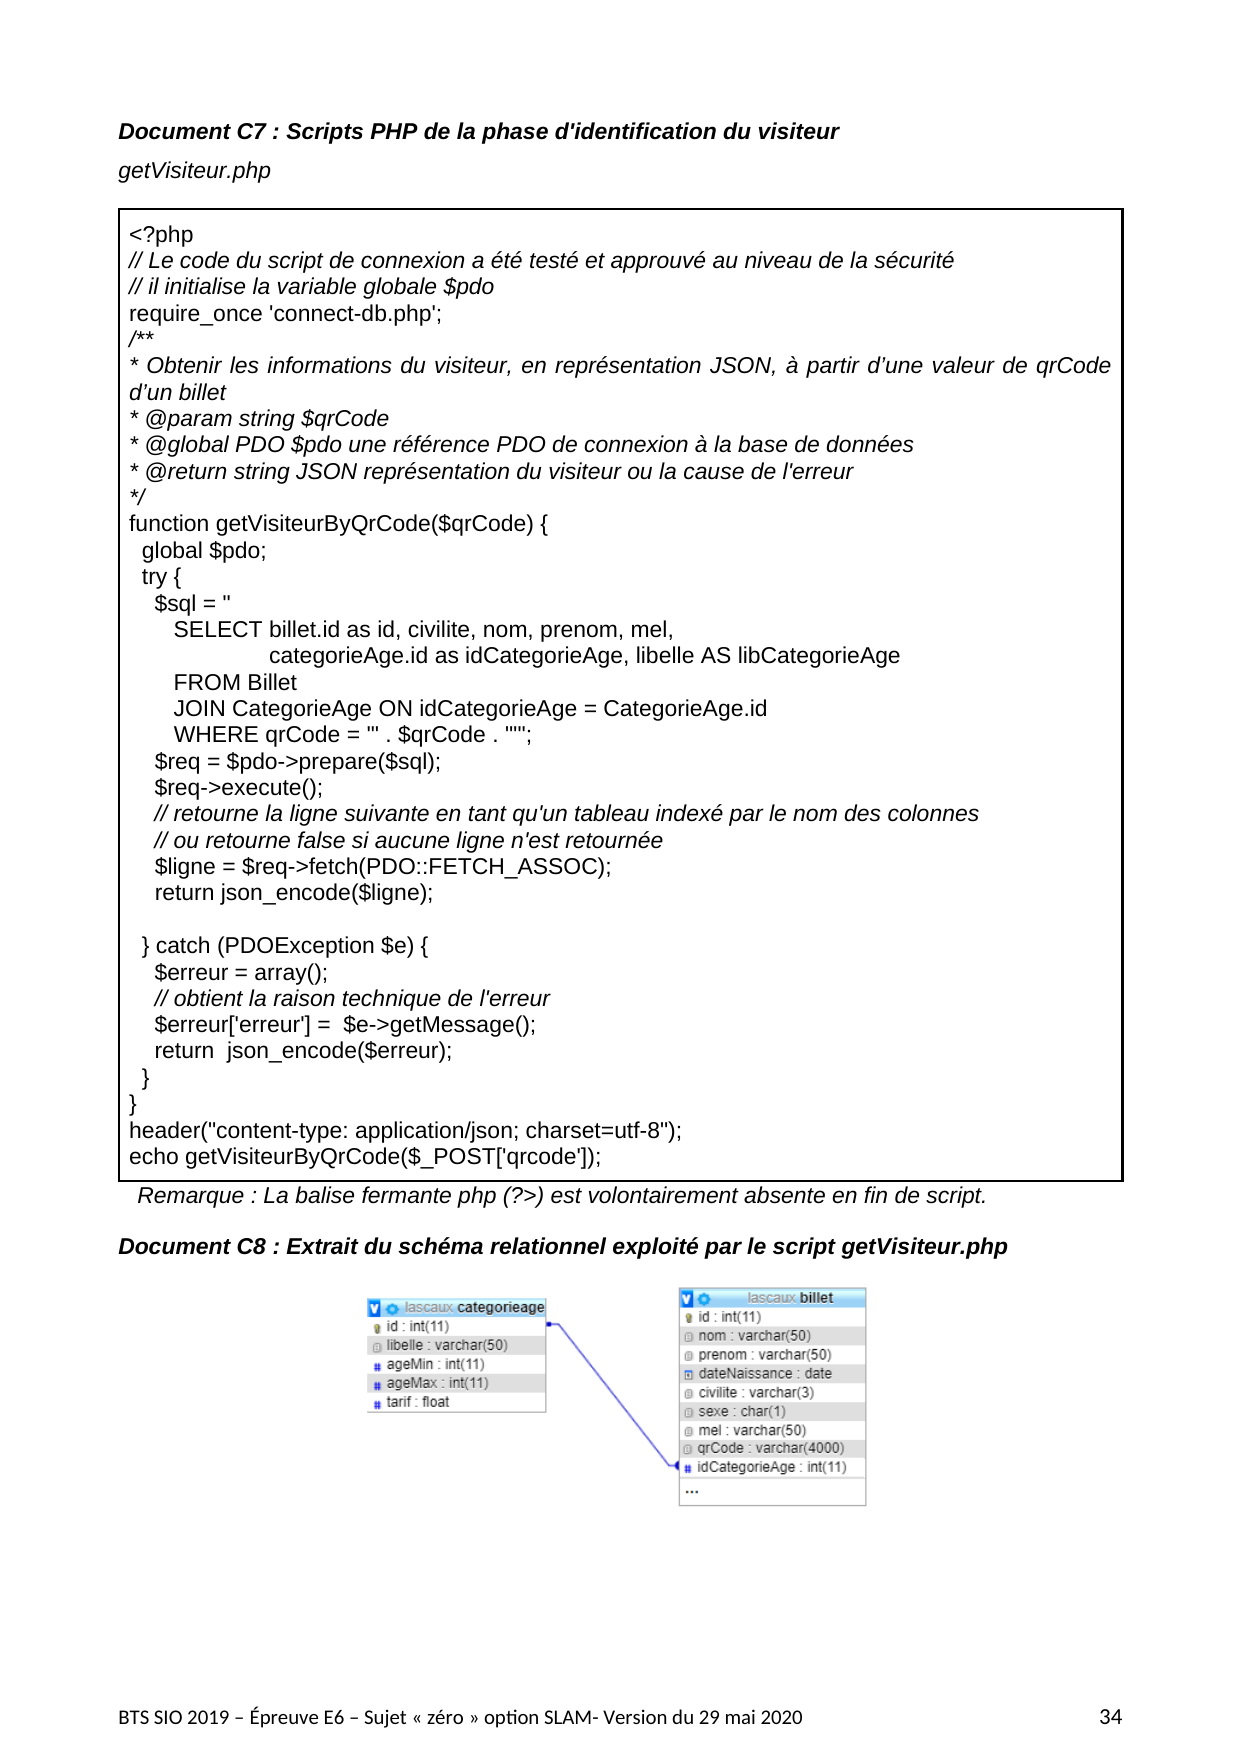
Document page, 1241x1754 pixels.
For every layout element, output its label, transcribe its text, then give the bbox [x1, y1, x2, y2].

text Remarque : La balise fermante php (?>) est volontairement absente en fin de script. [118, 1182, 1122, 1208]
table_header <?php // Le code du script de connexion a été testé et approuvé au niveau de la sécurité // il initialise la variable globale $pdo require_once 'connect-db.php'; /** * Obtenir les informations du visiteur, en représentation JSON, à partir d’une valeur de qrCode d’un billet * @param string $qrCode * @global PDO $pdo une référence PDO de connexion à la base de données * @return string JSON représentation du visiteur ou la cause de l'erreur */ function getVisiteurByQrCode($qrCode) { global $pdo; try { $sql = " SELECT billet.id as id, civilite, nom, prenom, mel, categorieAge.id as idCategorieAge, libelle AS libCategorieAge FROM Billet JOIN CategorieAge ON idCategorieAge = CategorieAge.id WHERE qrCode = '" . $qrCode . "'"; $req = $pdo->prepare($sql); $req->execute(); // retourne la ligne suivante en tant qu'un tableau indexé par le nom des colonnes // ou retourne false si aucune ligne n'est retournée $ligne = $req->fetch(PDO::FETCH_ASSOC); return json_encode($ligne); } catch (PDOException $e) { $erreur = array(); // obtient la raison technique de l'erreur $erreur['erreur'] = $e->getMessage(); return json_encode($erreur); } } header("content-type: application/json; charset=utf-8"); echo getVisiteurByQrCode($_POST['qrcode']); [120, 210, 1121, 1180]
text Document C7 : Scripts PHP de la phase d'identification du visiteur [118, 118, 1122, 144]
text getVisiteur.php [118, 157, 1122, 183]
picture [360, 1271, 880, 1524]
text Document C8 : Extrait du schéma relationnel exploité par le script getVisiteur.php [118, 1233, 1122, 1259]
